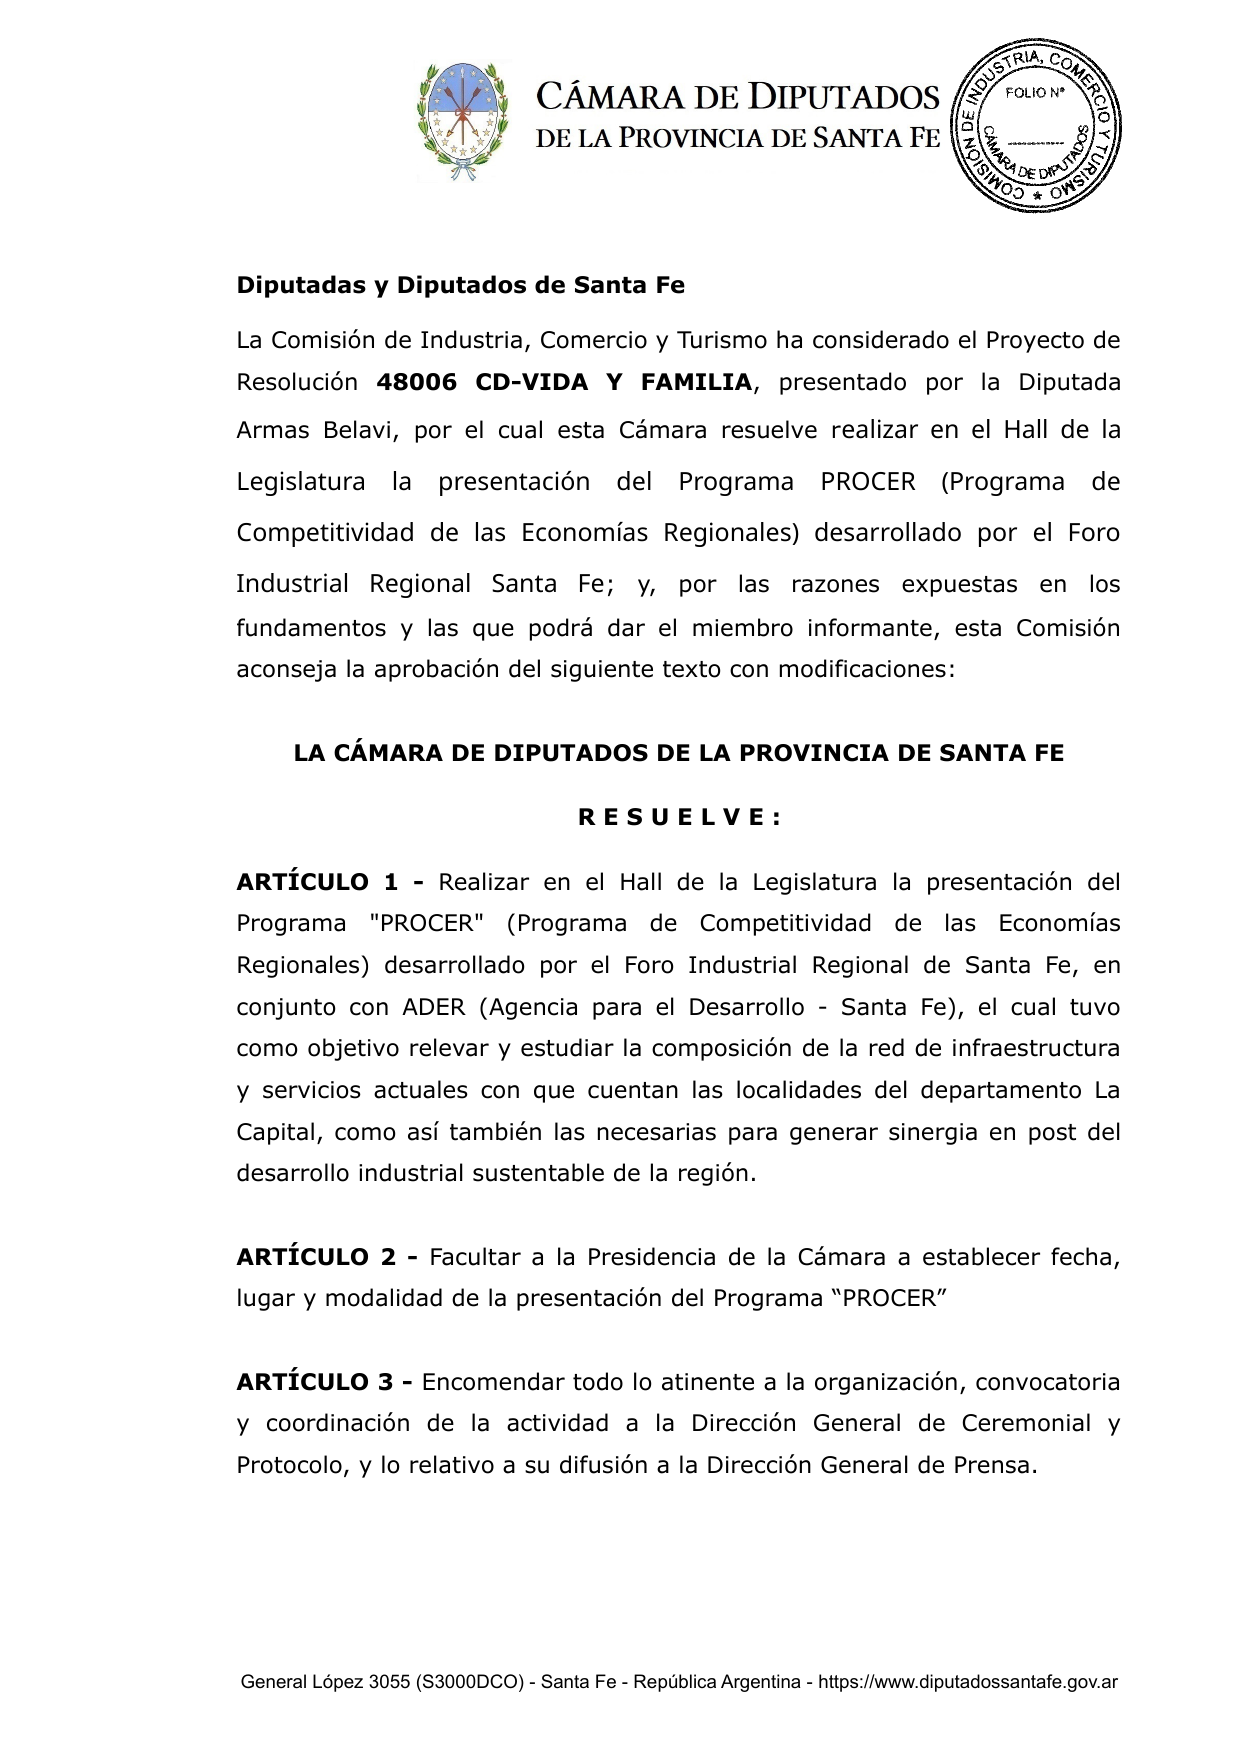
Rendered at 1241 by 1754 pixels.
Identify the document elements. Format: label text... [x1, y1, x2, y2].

text Diputadas y Diputados de Santa Fe [236, 270, 1122, 298]
text LA CÁMARA DE DIPUTADOS DE LA PROVINCIA DE SANTA FE [236, 738, 1122, 766]
text ARTÍCULO 1 - Realizar en el Hall de la Legislatura la presentación del Programa "PROCER" (Programa de Competitividad de las Economías Regionales) desarrollado por el Foro Industrial Regional de Santa Fe, en conjunto con ADER (Agencia para el Desarrollo - Santa Fe), el cual tuvo como objetivo relevar y estudiar la composición de la red de infraestructura y servicios actuales con que cuentan las localidades del departamento La Capital, como así también las necesarias para generar sinergia en post del desarrollo industrial sustentable de la región. [236, 867, 1122, 1187]
text ARTÍCULO 2 - Facultar a la Presidencia de la Cámara a establecer fecha, lugar y modalidad de la presentación del Programa “PROCER” [236, 1242, 1122, 1312]
text R E S U E L V E : [236, 803, 1122, 830]
text ARTÍCULO 3 - Encomendar todo lo atinente a la organización, convocatoria y coordinación de la actividad a la Dirección General de Ceremonial y Protocolo, y lo relativo a su difusión a la Dirección General de Prensa. [236, 1367, 1122, 1478]
text La Comisión de Industria, Comercio y Turismo ha considerado el Proyecto de Resolución 48006 CD-VIDA Y FAMILIA, presentado por la Diputada Armas Belavi, por el cual esta Cámara resuelve realizar en el Hall de la Legislatura la presentación del Programa PROCER (Programa de Competitividad de las Economías Regionales) desarrollado por el Foro Industrial Regional Santa Fe; y, por las razones expuestas en los fundamentos y las que podrá dar el miembro informante, esta Comisión aconseja la aprobación del siguiente texto con modificaciones: [236, 326, 1122, 683]
picture [413, 59, 944, 183]
